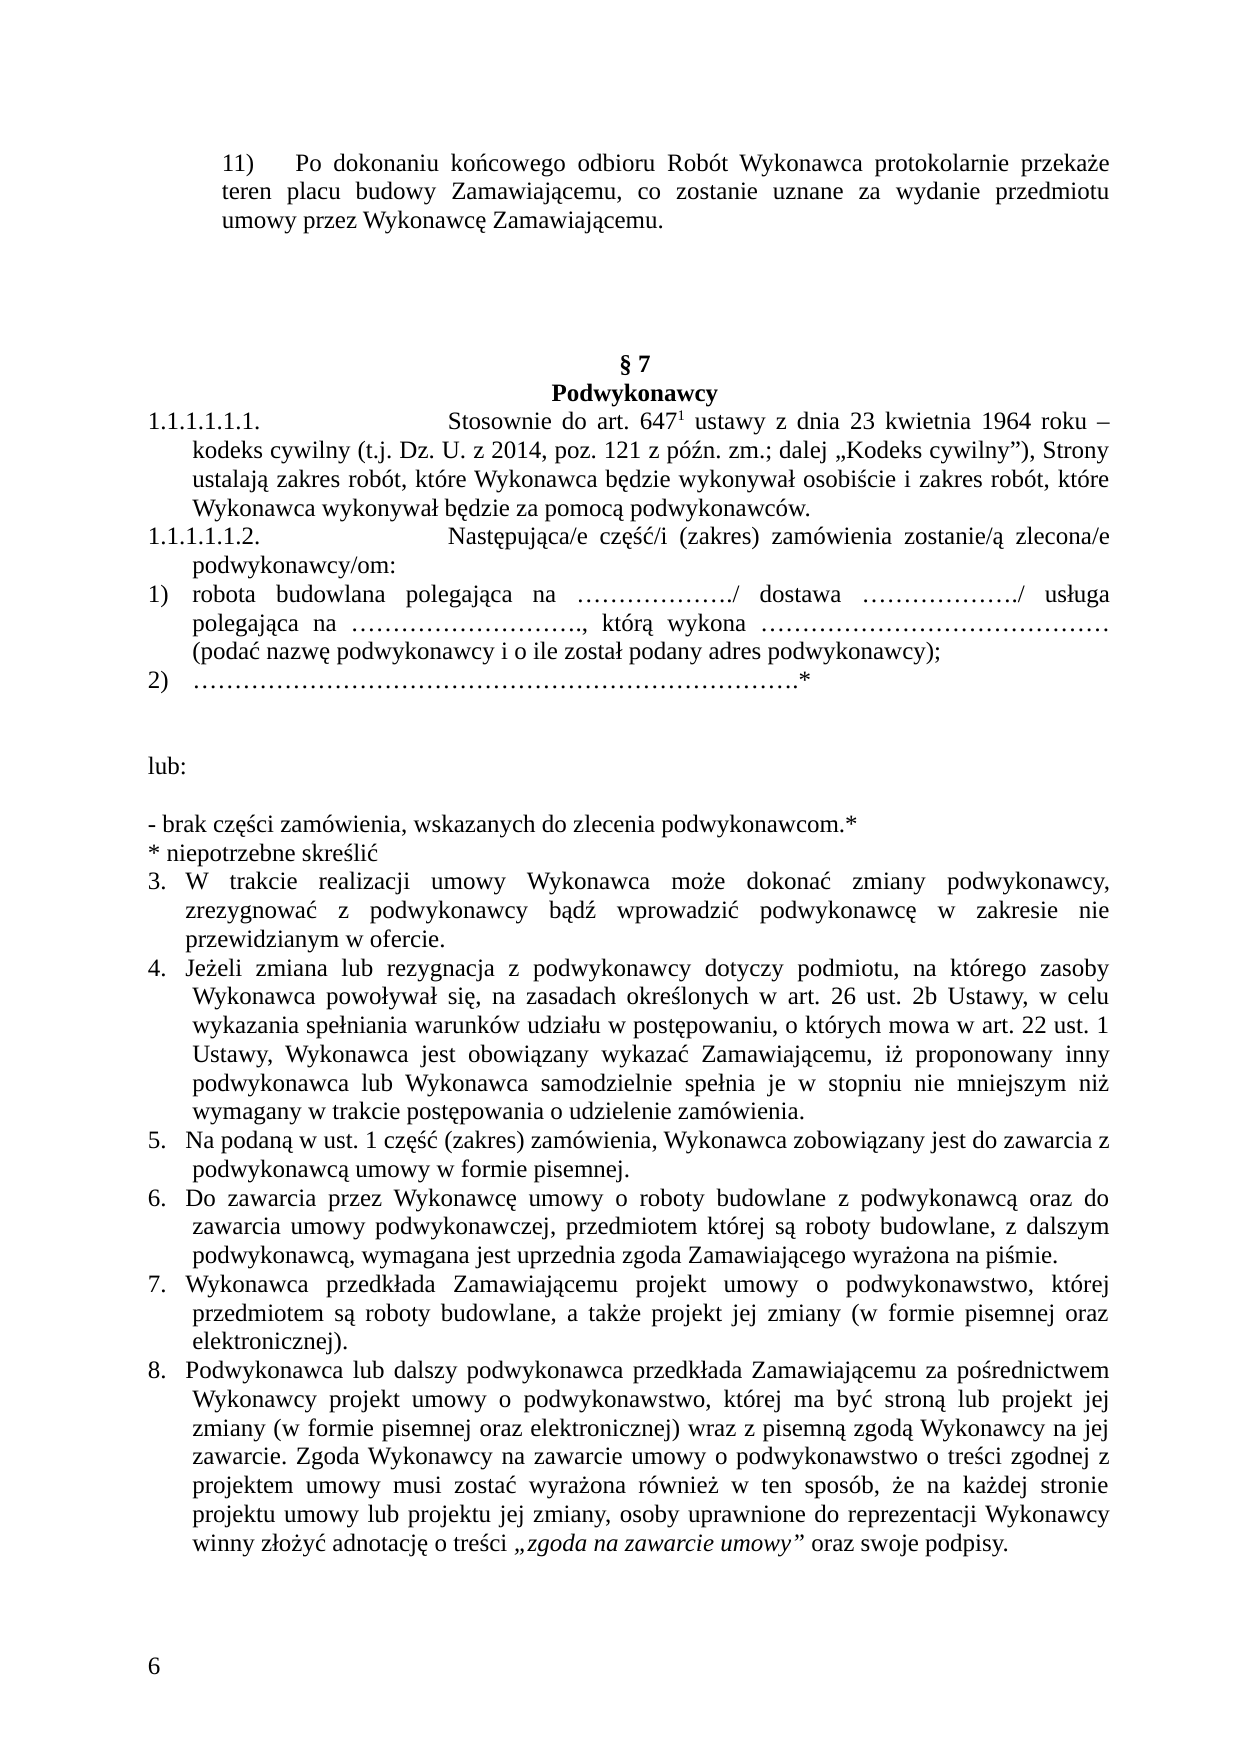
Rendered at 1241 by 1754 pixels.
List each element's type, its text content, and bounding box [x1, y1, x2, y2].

list Na podaną w ust. 1 część (zakres) zamówienia, Wykonawca zobowiązany jest do zawarcia z podwykonawcą umowy w formie pisemnej. [148, 1125, 1110, 1183]
list Stosownie do art. 6471 ustawy z dnia 23 kwietnia 1964 roku – kodeks cywilny (t.j. Dz. U. z 2014, poz. 121 z późn. zm.; dalej „Kodeks cywilny”), Strony ustalają zakres robót, które Wykonawca będzie wykonywał osobiście i zakres robót, które Wykonawca wykonywał będzie za pomocą podwykonawców. [148, 406, 1110, 521]
list Do zawarcia przez Wykonawcę umowy o roboty budowlane z podwykonawcą oraz do zawarcia umowy podwykonawczej, przedmiotem której są roboty budowlane, z dalszym podwykonawcą, wymagana jest uprzednia zgoda Zamawiającego wyrażona na piśmie. [148, 1183, 1110, 1269]
text lub: [148, 751, 1110, 780]
text * niepotrzebne skreślić [148, 838, 1110, 866]
list robota budowlana polegająca na ………………./ dostawa ………………./ usługa polegająca na ………………………., którą wykona …………………………………… (podać nazwę podwykonawcy i o ile został podany adres podwykonawcy); [148, 579, 1110, 665]
list Jeżeli zmiana lub rezygnacja z podwykonawcy dotyczy podmiotu, na którego zasoby Wykonawca powoływał się, na zasadach określonych w art. 26 ust. 2b Ustawy, w celu wykazania spełniania warunków udziału w postępowaniu, o których mowa w art. 22 ust. 1 Ustawy, Wykonawca jest obowiązany wykazać Zamawiającemu, iż proponowany inny podwykonawca lub Wykonawca samodzielnie spełnia je w stopniu nie mniejszym niż wymagany w trakcie postępowania o udzielenie zamówienia. [148, 953, 1110, 1125]
list Po dokonaniu końcowego odbioru Robót Wykonawca protokolarnie przekaże teren placu budowy Zamawiającemu, co zostanie uznane za wydanie przedmiotu umowy przez Wykonawcę Zamawiającemu. [222, 148, 1110, 234]
text - brak części zamówienia, wskazanych do zlecenia podwykonawcom.* [148, 809, 1110, 838]
text § 7 [148, 349, 1122, 378]
list Następująca/e część/i (zakres) zamówienia zostanie/ą zlecona/e podwykonawcy/om: [148, 521, 1110, 579]
list W trakcie realizacji umowy Wykonawca może dokonać zmiany podwykonawcy, zrezygnować z podwykonawcy bądź wprowadzić podwykonawcę w zakresie nie przewidzianym w ofercie. [148, 866, 1110, 953]
list Podwykonawca lub dalszy podwykonawca przedkłada Zamawiającemu za pośrednictwem Wykonawcy projekt umowy o podwykonawstwo, której ma być stroną lub projekt jej zmiany (w formie pisemnej oraz elektronicznej) wraz z pisemną zgodą Wykonawcy na jej zawarcie. Zgoda Wykonawcy na zawarcie umowy o podwykonawstwo o treści zgodnej z projektem umowy musi zostać wyrażona również w ten sposób, że na każdej stronie projektu umowy lub projektu jej zmiany, osoby uprawnione do reprezentacji Wykonawcy winny złożyć adnotację o treści „zgoda na zawarcie umowy” oraz swoje podpisy. [148, 1355, 1110, 1556]
list Wykonawca przedkłada Zamawiającemu projekt umowy o podwykonawstwo, której przedmiotem są roboty budowlane, a także projekt jej zmiany (w formie pisemnej oraz elektronicznej). [148, 1269, 1110, 1355]
list ……………………………………………………………….* [148, 665, 1110, 694]
text Podwykonawcy [148, 378, 1122, 406]
